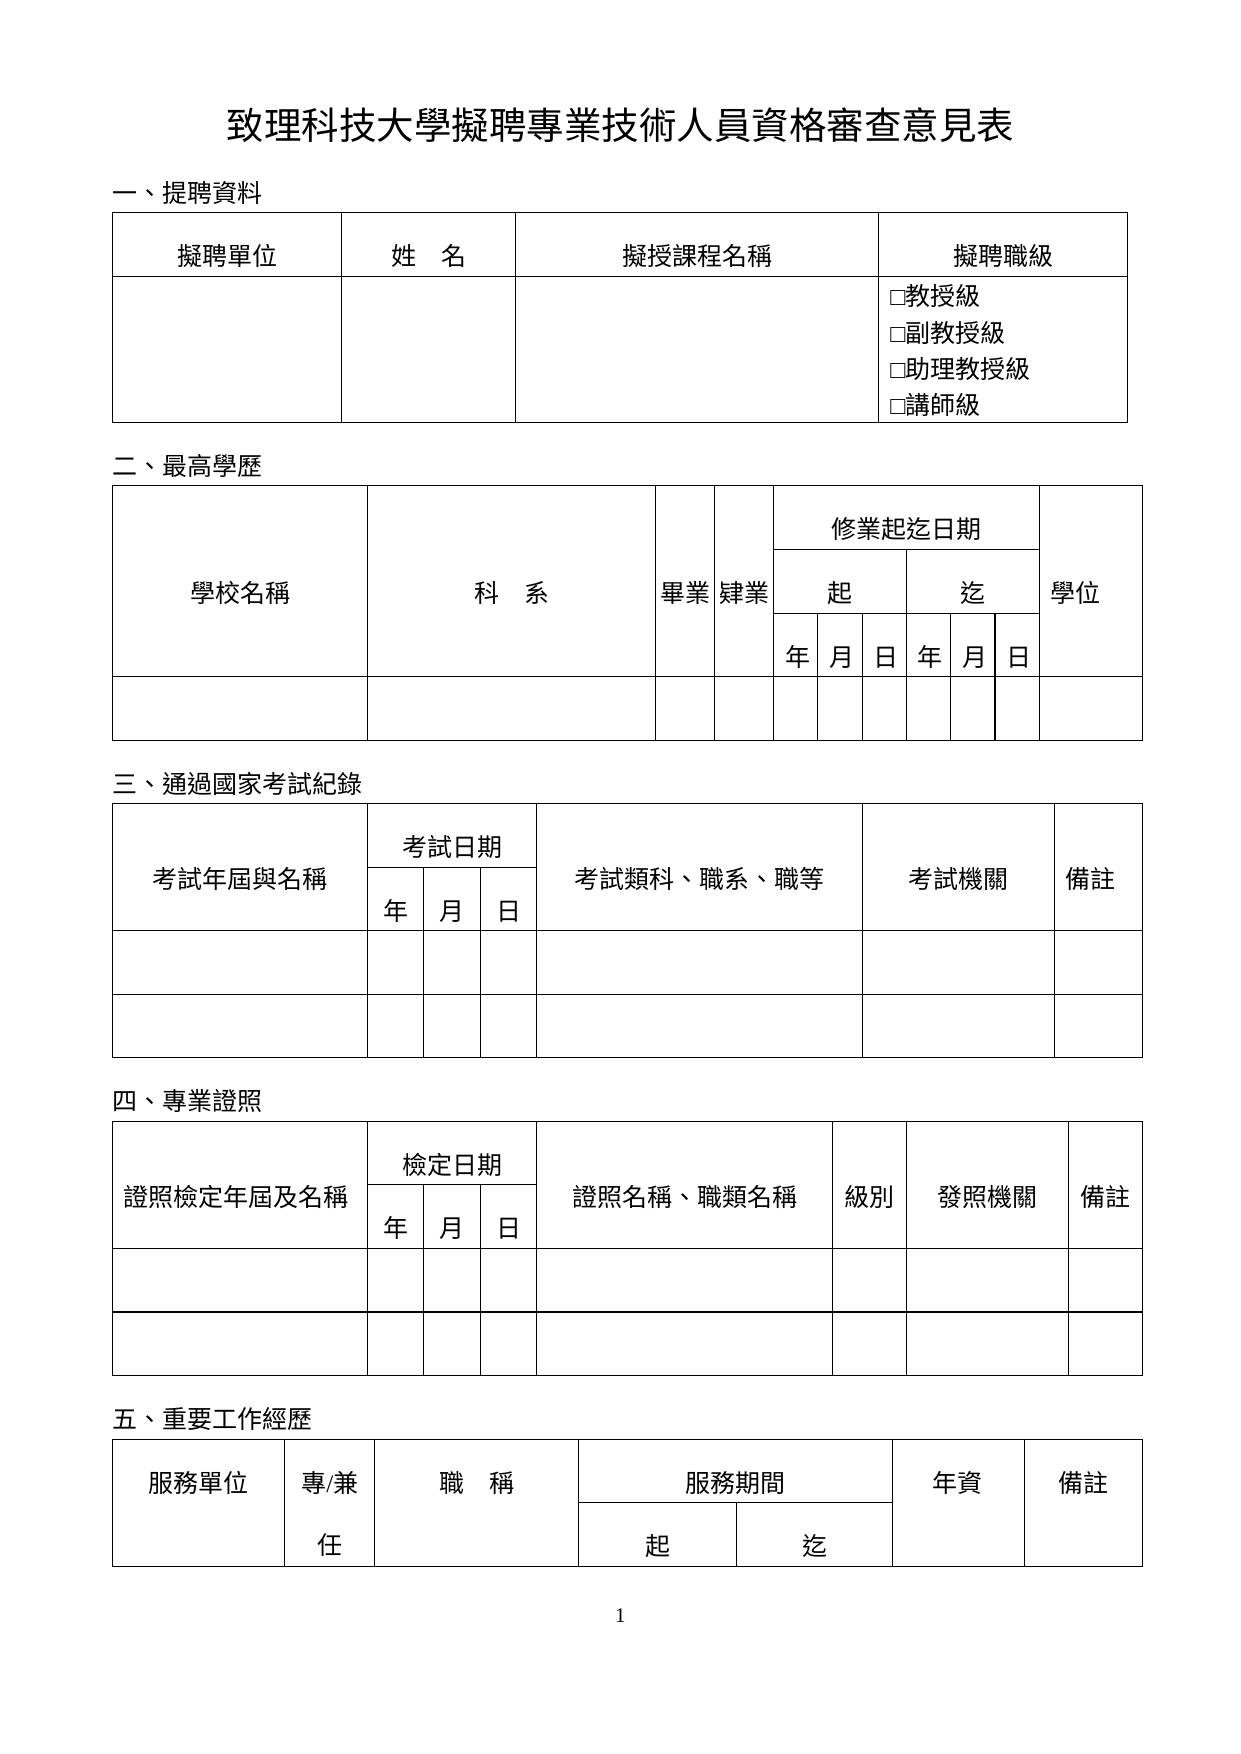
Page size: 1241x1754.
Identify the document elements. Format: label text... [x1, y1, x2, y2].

table_cell [774, 677, 817, 739]
table_cell [113, 677, 367, 739]
table_header 專/兼任 [285, 1440, 374, 1566]
table_header 證照名稱、職類名稱 [537, 1122, 832, 1248]
table_header 備註 [1069, 1122, 1142, 1248]
table_cell [537, 995, 862, 1057]
table_cell 年 [774, 614, 817, 676]
text 二、最高學歷 [112, 423, 1128, 485]
table_header 考試日期 [368, 804, 536, 867]
text 一、提聘資料 [112, 150, 1128, 212]
table_cell 日 [863, 614, 906, 676]
table_header 修業起迄日期 [774, 486, 1039, 549]
text 致理科技大學擬聘專業技術人員資格審查意見表 [112, 96, 1128, 150]
table_cell [113, 995, 367, 1057]
table_cell 月 [951, 614, 994, 676]
table_cell [537, 931, 862, 994]
table_cell [1069, 1249, 1142, 1311]
text 三、通過國家考試紀錄 [112, 741, 1128, 803]
table_header 發照機關 [907, 1122, 1068, 1248]
table_cell [1055, 995, 1142, 1057]
table_cell [368, 995, 423, 1057]
table_cell [368, 1249, 423, 1311]
table_cell [1055, 931, 1142, 994]
table_cell [113, 1249, 367, 1311]
table_cell 迄 [907, 550, 1039, 612]
table_header 檢定日期 [368, 1122, 536, 1184]
table_cell [863, 931, 1054, 994]
table_header 肄業 [715, 486, 773, 676]
table_header 備註 [1055, 804, 1142, 930]
table_header 服務單位 [113, 1440, 284, 1566]
table_cell [863, 677, 906, 739]
table_cell [516, 277, 878, 422]
table_cell [368, 677, 655, 739]
table_header 證照檢定年屆及名稱 [113, 1122, 367, 1248]
table_header 畢業 [656, 486, 714, 676]
table_header 擬授課程名稱 [516, 213, 878, 276]
table_header 級別 [833, 1122, 906, 1248]
table_cell [656, 677, 714, 739]
table_header 服務期間 [579, 1440, 892, 1502]
table_cell [537, 1313, 832, 1375]
table_cell [113, 1313, 367, 1375]
table_cell [951, 677, 994, 739]
table_cell [481, 1313, 536, 1375]
table_cell [907, 677, 950, 739]
table_cell 起 [774, 550, 906, 612]
table_cell [481, 995, 536, 1057]
table_header 科 系 [368, 486, 655, 676]
table_cell [907, 1249, 1068, 1311]
table_cell 起 [579, 1503, 736, 1566]
table_cell □教授級 □副教授級 □助理教授級 □講師級 [879, 277, 1127, 422]
table_header 學校名稱 [113, 486, 367, 676]
table_cell [424, 1249, 480, 1311]
table_cell [833, 1313, 906, 1375]
table_header 學位 [1040, 486, 1142, 676]
table_header 考試年屆與名稱 [113, 804, 367, 930]
table_cell [1069, 1313, 1142, 1375]
table_header 考試機關 [863, 804, 1054, 930]
table_cell 年 [368, 868, 423, 930]
table_cell [424, 995, 480, 1057]
table_cell 月 [424, 868, 480, 930]
table_header 職 稱 [375, 1440, 578, 1566]
table_cell [996, 677, 1039, 739]
table_cell [907, 1313, 1068, 1375]
table_cell [863, 995, 1054, 1057]
table_cell [424, 931, 480, 994]
text 四、專業證照 [112, 1058, 1128, 1121]
table_header 年資 [893, 1440, 1024, 1566]
table_cell [818, 677, 862, 739]
table_cell [113, 277, 341, 422]
table_cell [342, 277, 515, 422]
table_cell [833, 1249, 906, 1311]
table_cell [368, 931, 423, 994]
table_cell 年 [907, 614, 950, 676]
table_cell 日 [996, 614, 1039, 676]
table_cell [481, 931, 536, 994]
table_cell 年 [368, 1185, 423, 1248]
table_header 考試類科、職系、職等 [537, 804, 862, 930]
table_cell [715, 677, 773, 739]
table_cell [424, 1313, 480, 1375]
table_header 姓 名 [342, 213, 515, 276]
table_cell [368, 1313, 423, 1375]
table_header 擬聘單位 [113, 213, 341, 276]
table_header 擬聘職級 [879, 213, 1127, 276]
text 五、重要工作經歷 [112, 1376, 1128, 1438]
table_cell [537, 1249, 832, 1311]
table_cell [481, 1249, 536, 1311]
table_cell [1040, 677, 1142, 739]
table_cell 日 [481, 868, 536, 930]
table_header 備註 [1025, 1440, 1142, 1566]
table_cell 月 [818, 614, 862, 676]
table_cell 日 [481, 1185, 536, 1248]
table_cell [113, 931, 367, 994]
table_cell 迄 [737, 1503, 892, 1566]
table_cell 月 [424, 1185, 480, 1248]
